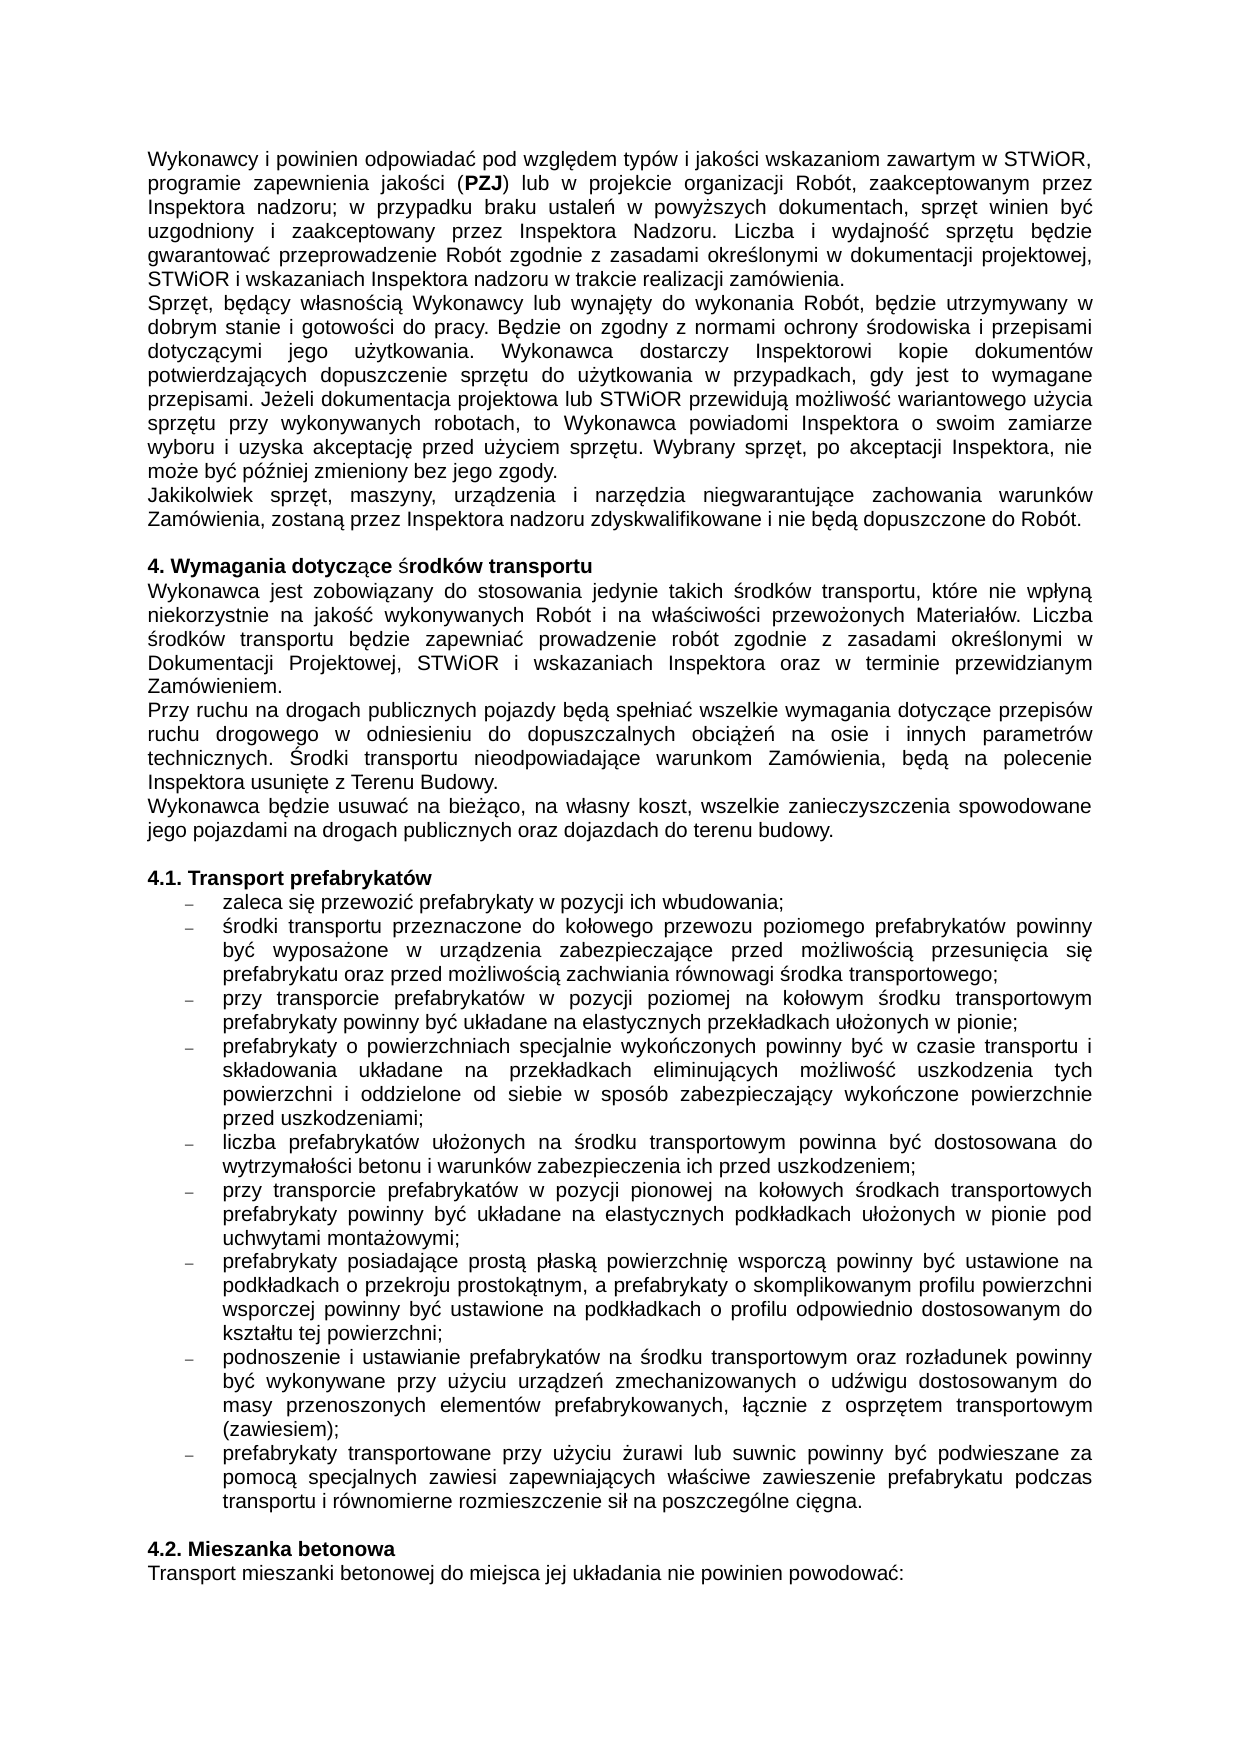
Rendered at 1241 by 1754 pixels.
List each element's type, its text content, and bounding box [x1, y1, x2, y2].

subtitle Wymagania dotyczące środków transportu [147, 554, 1105, 578]
text Sprzęt, będący własnością Wykonawcy lub wynajęty do wykonania Robót, będzie utrzymywany w dobrym stanie i gotowości do pracy. Będzie on zgodny z normami ochrony środowiska i przepisami dotyczącymi jego użytkowania. Wykonawca dostarczy Inspektorowi kopie dokumentów potwierdzających dopuszczenie sprzętu do użytkowania w przypadkach, gdy jest to wymagane przepisami. Jeżeli dokumentacja projektowa lub STWiOR przewidują możliwość wariantowego użycia sprzętu przy wykonywanych robotach, to Wykonawca powiadomi Inspektora o swoim zamiarze wyboru i uzyska akceptację przed użyciem sprzętu. Wybrany sprzęt, po akceptacji Inspektora, nie może być później zmieniony bez jego zgody. [147, 291, 1094, 483]
subtitle Transport prefabrykatów [147, 866, 1105, 889]
text Wykonawca jest zobowiązany do stosowania jedynie takich środków transportu, które nie wpłyną niekorzystnie na jakość wykonywanych Robót i na właściwości przewożonych Materiałów. Liczba środków transportu będzie zapewniać prowadzenie robót zgodnie z zasadami określonymi w Dokumentacji Projektowej, STWiOR i wskazaniach Inspektora oraz w terminie przewidzianym Zamówieniem. [147, 578, 1093, 698]
list podnoszenie i ustawianie prefabrykatów na środku transportowym oraz rozładunek powinny być wykonywane przy użyciu urządzeń zmechanizowanych o udźwigu dostosowanym do masy przenoszonych elementów prefabrykowanych, łącznie z osprzętem transportowym (zawiesiem); [185, 1345, 1093, 1441]
list prefabrykaty o powierzchniach specjalnie wykończonych powinny być w czasie transportu i składowania układane na przekładkach eliminujących możliwość uszkodzenia tych powierzchni i oddzielone od siebie w sposób zabezpieczający wykończone powierzchnie przed uszkodzeniami; [185, 1034, 1093, 1129]
text Transport mieszanki betonowej do miejsca jej układania nie powinien powodować: [147, 1561, 1105, 1584]
text Jakikolwiek sprzęt, maszyny, urządzenia i narzędzia niegwarantujące zachowania warunków Zamówienia, zostaną przez Inspektora nadzoru zdyskwalifikowane i nie będą dopuszczone do Robót. [147, 483, 1094, 531]
text Wykonawca będzie usuwać na bieżąco, na własny koszt, wszelkie zanieczyszczenia spowodowane jego pojazdami na drogach publicznych oraz dojazdach do terenu budowy. [147, 794, 1093, 842]
list liczba prefabrykatów ułożonych na środku transportowym powinna być dostosowana do wytrzymałości betonu i warunków zabezpieczenia ich przed uszkodzeniem; [185, 1129, 1093, 1177]
text Przy ruchu na drogach publicznych pojazdy będą spełniać wszelkie wymagania dotyczące przepisów ruchu drogowego w odniesieniu do dopuszczalnych obciążeń na osie i innych parametrów technicznych. Środki transportu nieodpowiadające warunkom Zamówienia, będą na polecenie Inspektora usunięte z Terenu Budowy. [147, 698, 1094, 794]
list środki transportu przeznaczone do kołowego przewozu poziomego prefabrykatów powinny być wyposażone w urządzenia zabezpieczające przed możliwością przesunięcia się prefabrykatu oraz przed możliwością zachwiania równowagi środka transportowego; [185, 914, 1093, 986]
list prefabrykaty posiadające prostą płaską powierzchnię wsporczą powinny być ustawione na podkładkach o przekroju prostokątnym, a prefabrykaty o skomplikowanym profilu powierzchni wsporczej powinny być ustawione na podkładkach o profilu odpowiednio dostosowanym do kształtu tej powierzchni; [185, 1249, 1093, 1345]
list przy transporcie prefabrykatów w pozycji poziomej na kołowym środku transportowym prefabrykaty powinny być układane na elastycznych przekładkach ułożonych w pionie; [185, 986, 1093, 1034]
list prefabrykaty transportowane przy użyciu żurawi lub suwnic powinny być podwieszane za pomocą specjalnych zawiesi zapewniających właściwe zawieszenie prefabrykatu podczas transportu i równomierne rozmieszczenie sił na poszczególne cięgna. [185, 1441, 1093, 1513]
list zaleca się przewozić prefabrykaty w pozycji ich wbudowania; [185, 890, 1105, 914]
text Wykonawcy i powinien odpowiadać pod względem typów i jakości wskazaniom zawartym w STWiOR, programie zapewnienia jakości (PZJ) lub w projekcie organizacji Robót, zaakceptowanym przez Inspektora nadzoru; w przypadku braku ustaleń w powyższych dokumentach, sprzęt winien być uzgodniony i zaakceptowany przez Inspektora Nadzoru. Liczba i wydajność sprzętu będzie gwarantować przeprowadzenie Robót zgodnie z zasadami określonymi w dokumentacji projektowej, STWiOR i wskazaniach Inspektora nadzoru w trakcie realizacji zamówienia. [147, 147, 1094, 291]
subtitle Mieszanka betonowa [147, 1536, 1105, 1560]
list przy transporcie prefabrykatów w pozycji pionowej na kołowych środkach transportowych prefabrykaty powinny być układane na elastycznych podkładkach ułożonych w pionie pod uchwytami montażowymi; [185, 1177, 1093, 1249]
